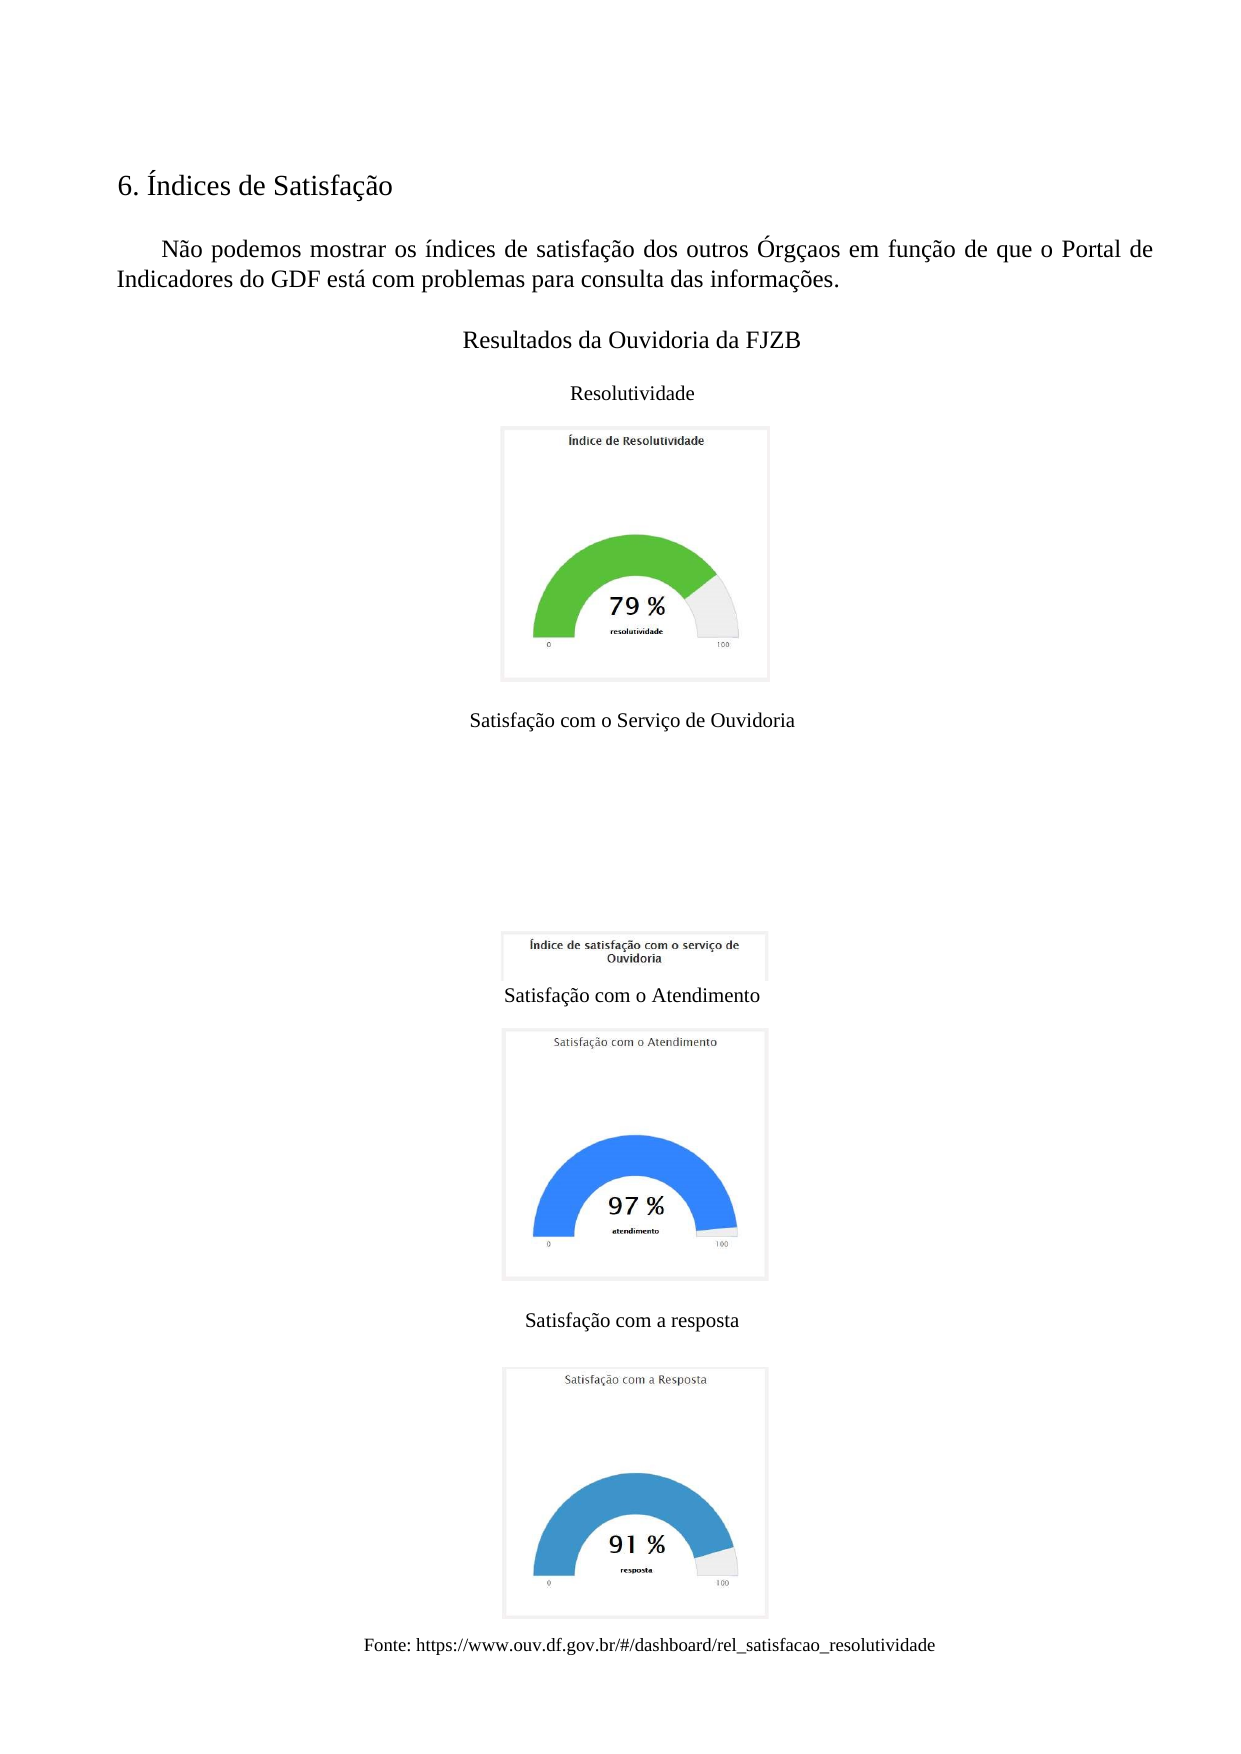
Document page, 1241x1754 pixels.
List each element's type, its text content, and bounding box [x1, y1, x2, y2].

text Fonte: https://www.ouv.df.gov.br/#/dashboard/rel_satisfacao_resolutividade [270, 1634, 1164, 1656]
text Satisfação com a resposta [106, 1308, 1163, 1332]
text Não podemos mostrar os índices de satisfação dos outros Órgçaos em função de que o Portal de Indicadores do GDF está com problemas para consulta das informações. [116, 234, 1154, 292]
text Resolutividade [106, 381, 1163, 405]
text Satisfação com o Serviço de Ouvidoria [106, 708, 1163, 732]
text Satisfação com o Atendimento [106, 983, 1163, 1007]
text Resultados da Ouvidoria da FJZB [106, 325, 1164, 354]
subtitle 6. Índices de Satisfação [117, 168, 1164, 201]
